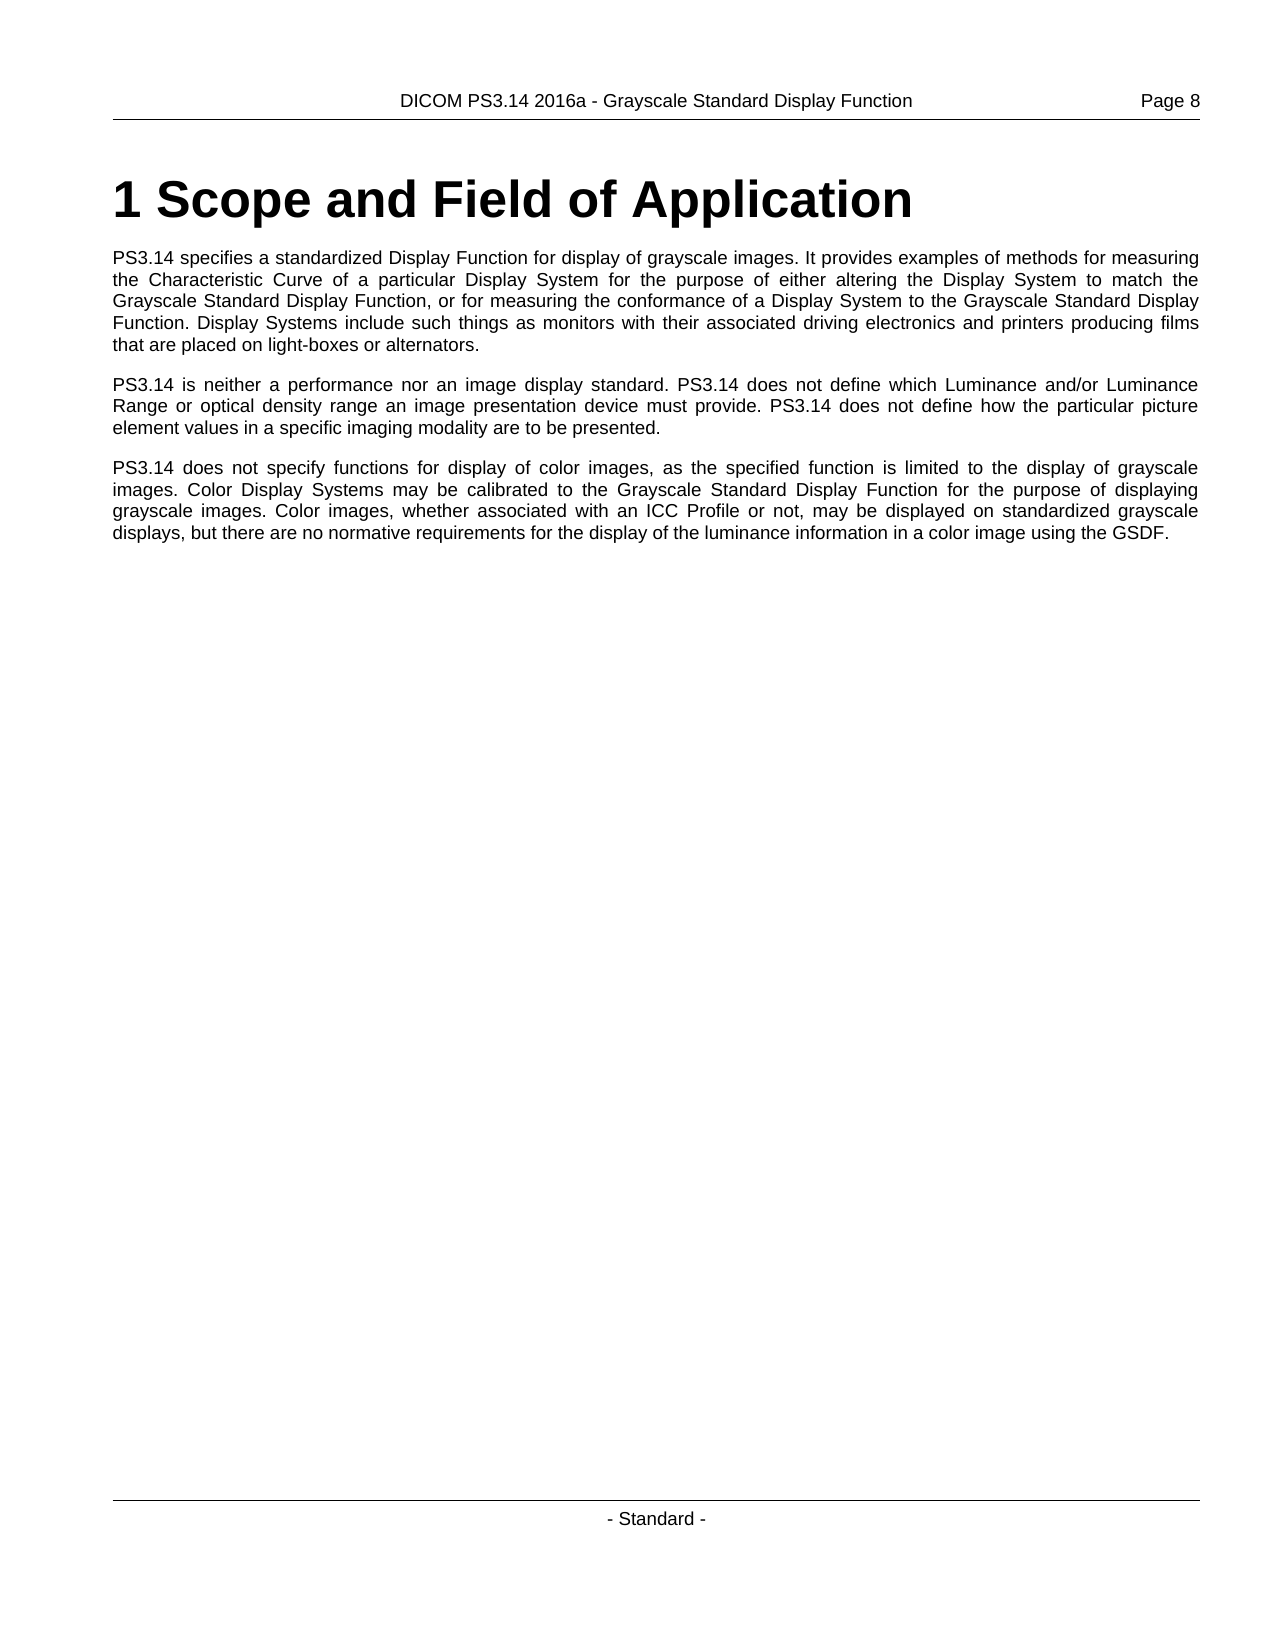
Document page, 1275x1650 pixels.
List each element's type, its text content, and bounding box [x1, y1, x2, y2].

text 1 Scope and Field of Application [112, 169, 1200, 228]
text PS3.14 is neither a performance nor an image display standard. PS3.14 does not define which Luminance and/or Luminance Range or optical density range an image presentation device must provide. PS3.14 does not define how the particular picture element values in a specific imaging modality are to be presented. [112, 374, 1200, 438]
text PS3.14 does not specify functions for display of color images, as the specified function is limited to the display of grayscale images. Color Display Systems may be calibrated to the Grayscale Standard Display Function for the purpose of displaying grayscale images. Color images, whether associated with an ICC Profile or not, may be displayed on standardized grayscale displays, but there are no normative requirements for the display of the luminance information in a color image using the GSDF. [112, 457, 1200, 543]
text PS3.14 specifies a standardized Display Function for display of grayscale images. It provides examples of methods for measuring the Characteristic Curve of a particular Display System for the purpose of either altering the Display System to match the Grayscale Standard Display Function, or for measuring the conformance of a Display System to the Grayscale Standard Display Function. Display Systems include such things as monitors with their associated driving electronics and printers producing films that are placed on light-boxes or alternators. [112, 247, 1200, 355]
